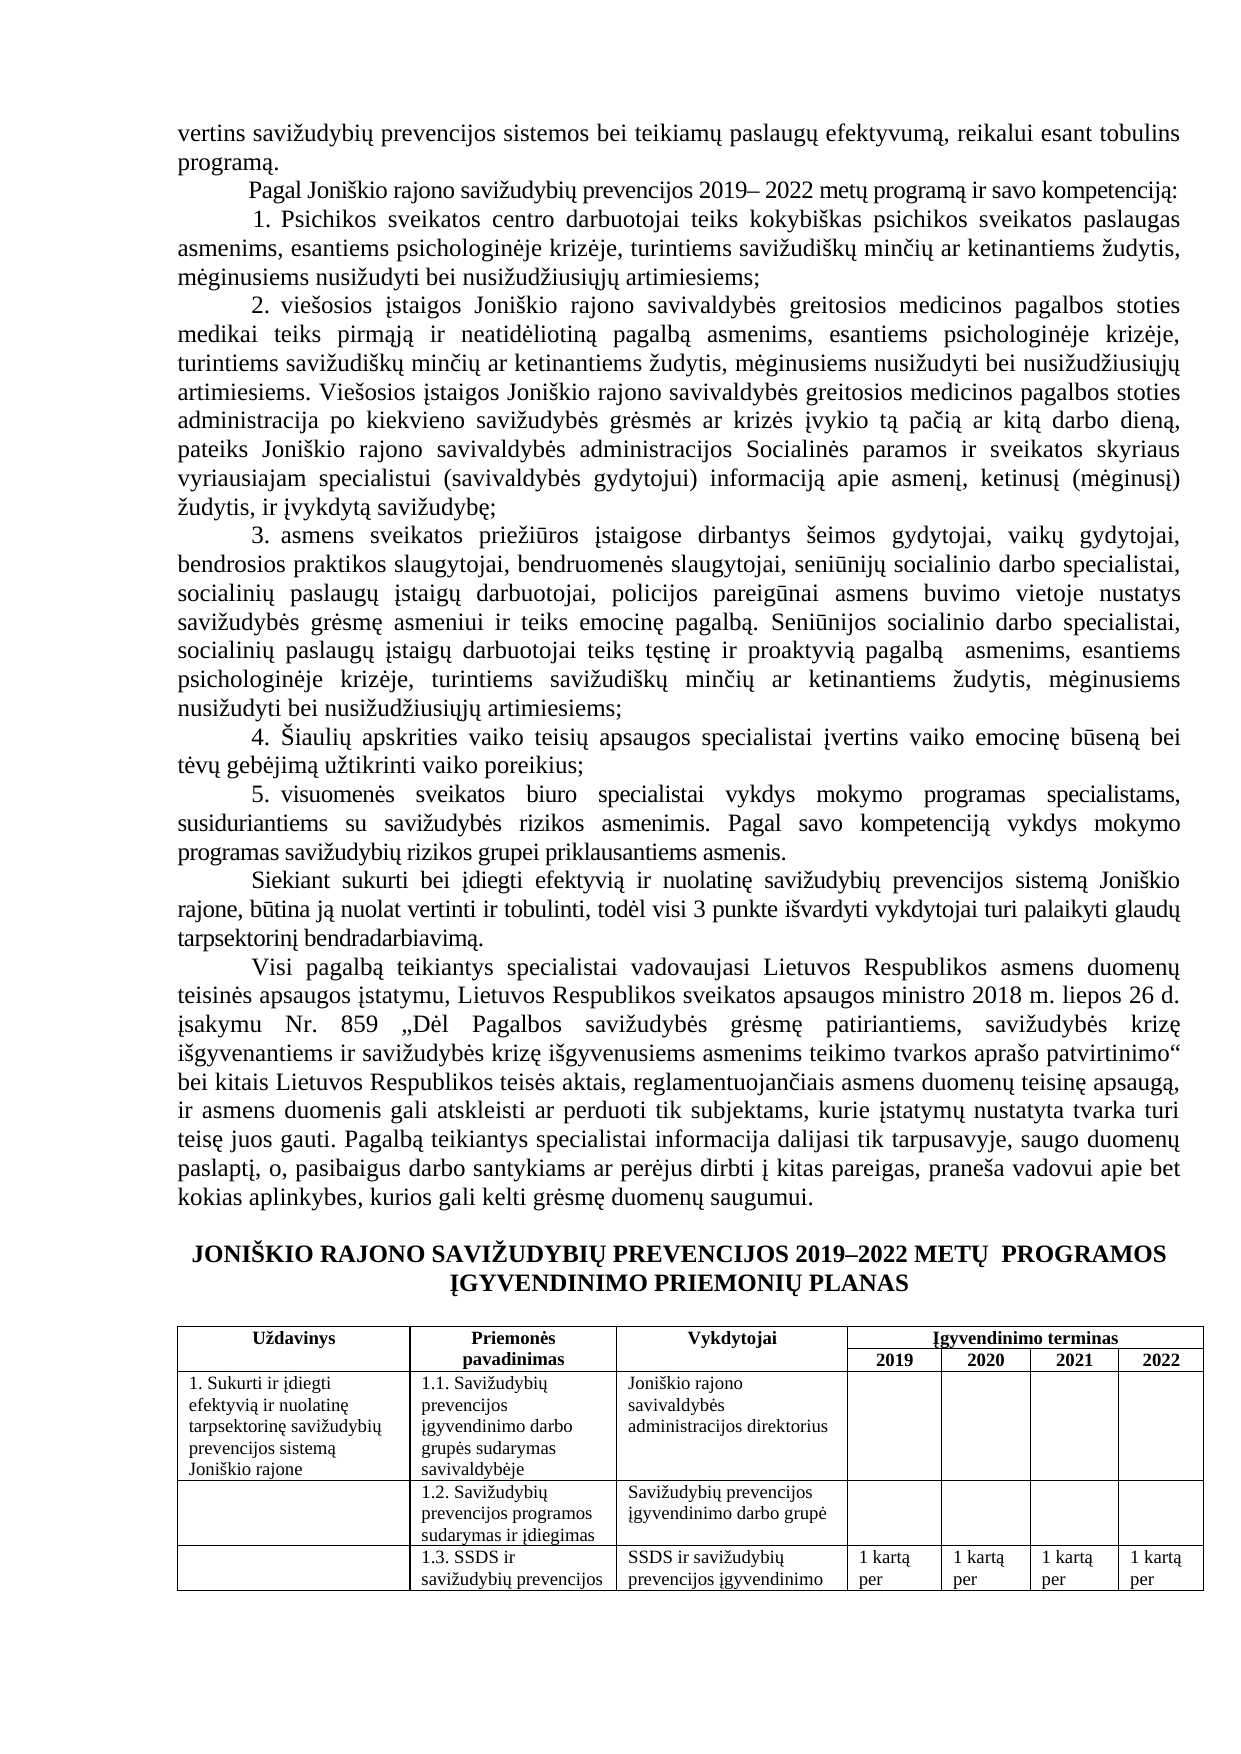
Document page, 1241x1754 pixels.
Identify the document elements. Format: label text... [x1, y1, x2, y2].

text Visi pagalbą teikiantys specialistai vadovaujasi Lietuvos Respublikos asmens duomenų teisinės apsaugos įstatymu, Lietuvos Respublikos sveikatos apsaugos ministro 2018 m. liepos 26 d. įsakymu Nr. 859 „Dėl Pagalbos savižudybės grėsmę patiriantiems, savižudybės krizę išgyvenantiems ir savižudybės krizę išgyvenusiems asmenims teikimo tvarkos aprašo patvirtinimo“ bei kitais Lietuvos Respublikos teisės aktais, reglamentuojančiais asmens duomenų teisinę apsaugą, ir asmens duomenis gali atskleisti ar perduoti tik subjektams, kurie įstatymų nustatyta tvarka turi teisę juos gauti. Pagalbą teikiantys specialistai informacija dalijasi tik tarpusavyje, saugo duomenų paslaptį, o, pasibaigus darbo santykiams ar perėjus dirbti į kitas pareigas, praneša vadovui apie bet kokias aplinkybes, kurios gali kelti grėsmę duomenų saugumui. [177, 952, 1181, 1211]
table_cell 1. Sukurti ir įdiegti efektyvią ir nuolatinę tarpsektorinę savižudybių prevencijos sistemą Joniškio rajone [178, 1372, 409, 1480]
table_header Priemonės pavadinimas [411, 1327, 616, 1371]
text 1. Psichikos sveikatos centro darbuotojai teiks kokybiškas psichikos sveikatos paslaugas asmenims, esantiems psichologinėje krizėje, turintiems savižudiškų minčių ar ketinantiems žudytis, mėginusiems nusižudyti bei nusižudžiusiųjų artimiesiems; [177, 204, 1181, 291]
text vertins savižudybių prevencijos sistemos bei teikiamų paslaugų efektyvumą, reikalui esant tobulins programą. [177, 118, 1181, 176]
text Siekiant sukurti bei įdiegti efektyvią ir nuolatinę savižudybių prevencijos sistemą Joniškio rajone, būtina ją nuolat vertinti ir tobulinti, todėl visi 3 punkte išvardyti vykdytojai turi palaikyti glaudų tarpsektorinį bendradarbiavimą. [177, 866, 1181, 952]
table_header Vykdytojai [617, 1327, 847, 1371]
table_cell 1.2. Savižudybių prevencijos programos sudarymas ir įdiegimas [411, 1481, 616, 1545]
table_header Uždavinys [178, 1327, 409, 1371]
table_cell [1031, 1372, 1118, 1480]
table_cell 1 kartą per [1119, 1546, 1203, 1589]
table_cell 2019 [848, 1349, 941, 1371]
table_cell 1.1. Savižudybių prevencijos įgyvendinimo darbo grupės sudarymas savivaldybėje [411, 1372, 616, 1480]
table_cell Joniškio rajono savivaldybės administracijos direktorius [617, 1372, 847, 1480]
table_cell Savižudybių prevencijos įgyvendinimo darbo grupė [617, 1481, 847, 1545]
table_cell 1 kartą per [1031, 1546, 1118, 1589]
table_cell [1031, 1481, 1118, 1545]
table_cell 1 kartą per [848, 1546, 941, 1589]
table_cell [942, 1481, 1030, 1545]
table_cell [848, 1372, 941, 1480]
table_cell [178, 1481, 409, 1545]
text Pagal Joniškio rajono savižudybių prevencijos 2019– 2022 metų programą ir savo kompetenciją: [177, 176, 1181, 204]
table_cell [1119, 1481, 1203, 1545]
table_header Įgyvendinimo terminas [848, 1327, 1203, 1348]
table_cell SSDS ir savižudybių prevencijos įgyvendinimo [617, 1546, 847, 1589]
table_cell [848, 1481, 941, 1545]
text 2. viešosios įstaigos Joniškio rajono savivaldybės greitosios medicinos pagalbos stoties medikai teiks pirmąją ir neatidėliotiną pagalbą asmenims, esantiems psichologinėje krizėje, turintiems savižudiškų minčių ar ketinantiems žudytis, mėginusiems nusižudyti bei nusižudžiusiųjų artimiesiems. Viešosios įstaigos Joniškio rajono savivaldybės greitosios medicinos pagalbos stoties administracija po kiekvieno savižudybės grėsmės ar krizės įvykio tą pačią ar kitą darbo dieną, pateiks Joniškio rajono savivaldybės administracijos Socialinės paramos ir sveikatos skyriaus vyriausiajam specialistui (savivaldybės gydytojui) informaciją apie asmenį, ketinusį (mėginusį) žudytis, ir įvykdytą savižudybę; [177, 291, 1181, 521]
table_cell 2022 [1119, 1349, 1203, 1371]
table_cell 1 kartą per [942, 1546, 1030, 1589]
table_cell [178, 1546, 409, 1589]
table_cell 1.3. SSDS ir savižudybių prevencijos [411, 1546, 616, 1589]
text 4. Šiaulių apskrities vaiko teisių apsaugos specialistai įvertins vaiko emocinę būseną bei tėvų gebėjimą užtikrinti vaiko poreikius; [177, 722, 1181, 779]
table_cell 2020 [942, 1349, 1030, 1371]
text 5. visuomenės sveikatos biuro specialistai vykdys mokymo programas specialistams, susiduriantiems su savižudybės rizikos asmenimis. Pagal savo kompetenciją vykdys mokymo programas savižudybių rizikos grupei priklausantiems asmenis. [177, 779, 1181, 866]
table_cell 2021 [1031, 1349, 1118, 1371]
text 3. asmens sveikatos priežiūros įstaigose dirbantys šeimos gydytojai, vaikų gydytojai, bendrosios praktikos slaugytojai, bendruomenės slaugytojai, seniūnijų socialinio darbo specialistai, socialinių paslaugų įstaigų darbuotojai, policijos pareigūnai asmens buvimo vietoje nustatys savižudybės grėsmę asmeniui ir teiks emocinę pagalbą. Seniūnijos socialinio darbo specialistai, socialinių paslaugų įstaigų darbuotojai teiks tęstinę ir proaktyvią pagalbą asmenims, esantiems psichologinėje krizėje, turintiems savižudiškų minčių ar ketinantiems žudytis, mėginusiems nusižudyti bei nusižudžiusiųjų artimiesiems; [177, 521, 1181, 722]
text JONIŠKIO RAJONO SAVIŽUDYBIŲ PREVENCIJOS 2019–2022 METŲ PROGRAMOS ĮGYVENDINIMO PRIEMONIŲ PLANAS [177, 1239, 1181, 1297]
table_cell [942, 1372, 1030, 1480]
table_cell [1119, 1372, 1203, 1480]
